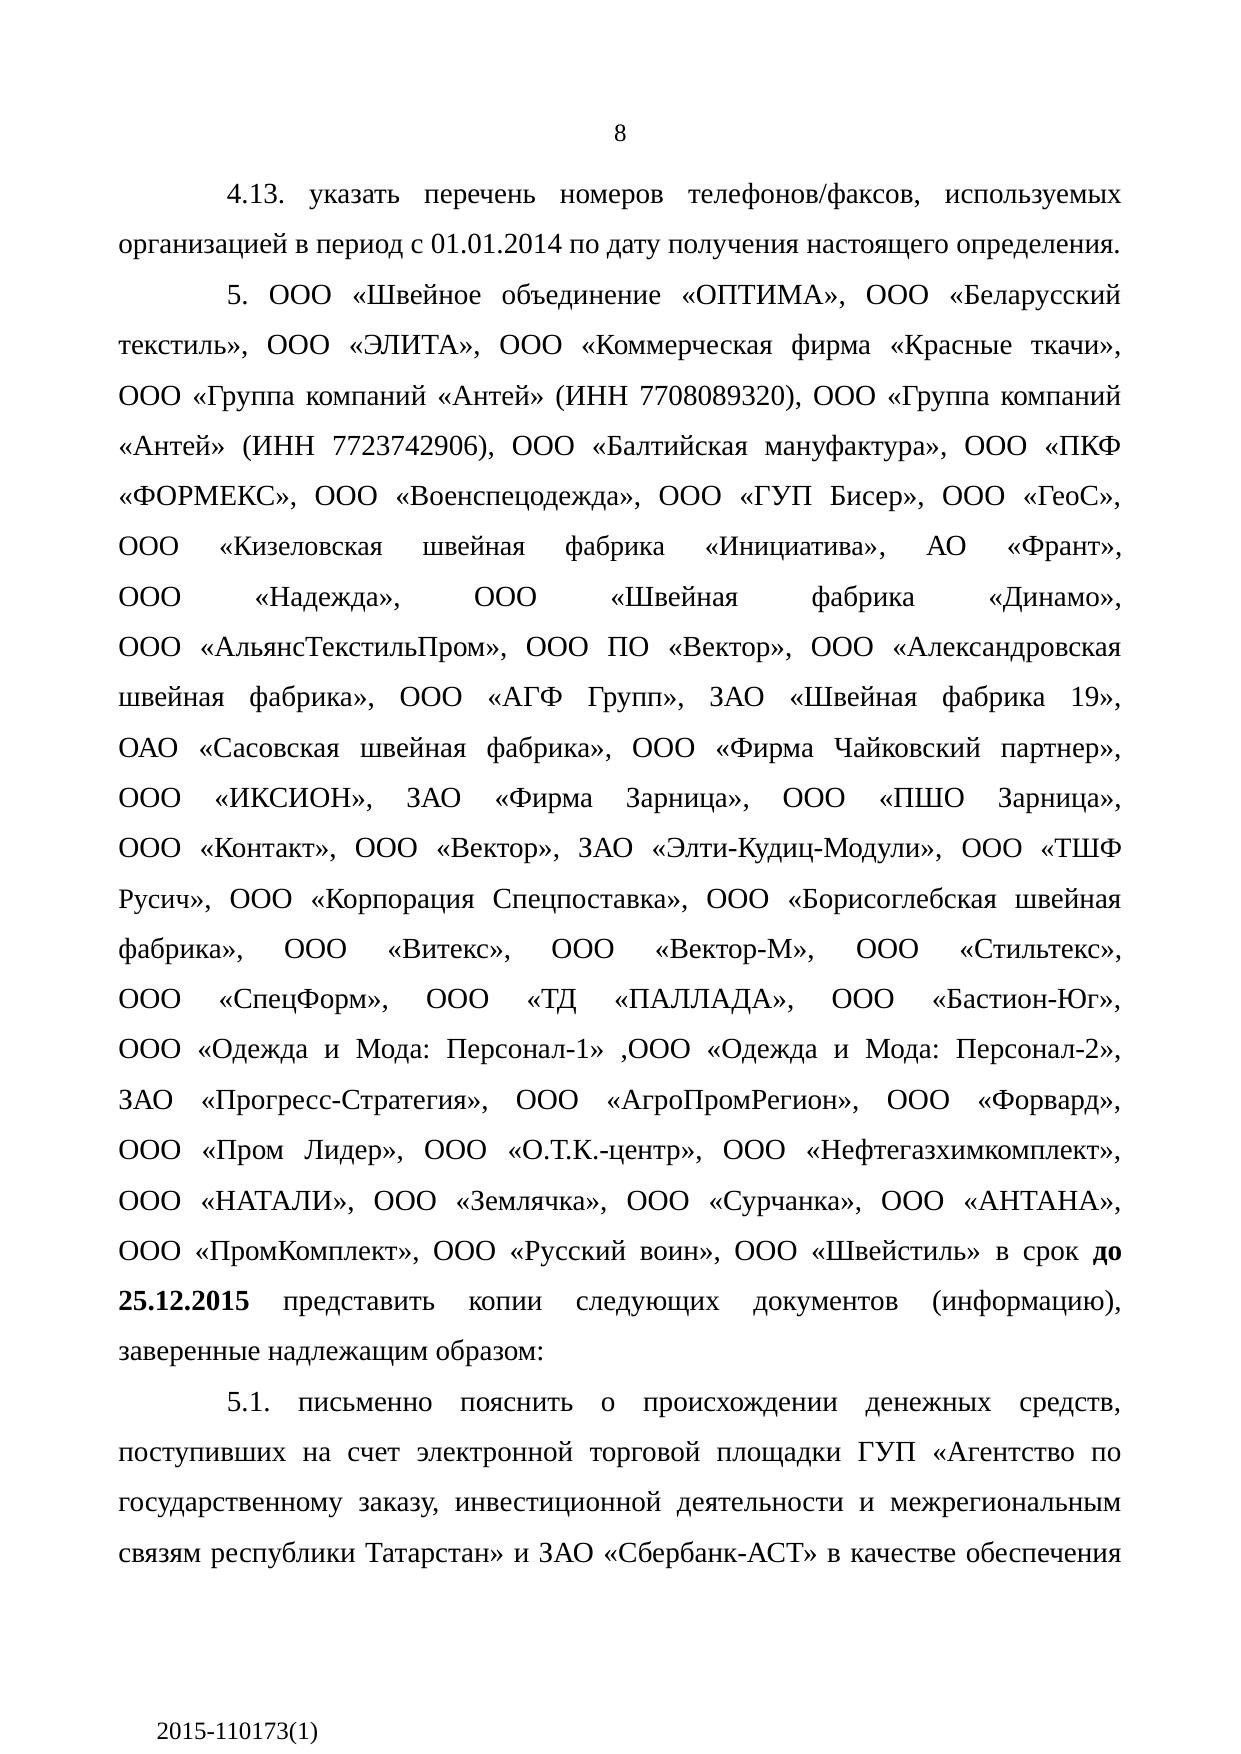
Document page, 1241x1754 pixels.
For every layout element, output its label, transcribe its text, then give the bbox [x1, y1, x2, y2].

list 4.13. указать перечень номеров телефонов/факсов, используемых организацией в период с 01.01.2014 по дату получения настоящего определения. [118, 176, 1122, 260]
list 5. ООО «Швейное объединение «ОПТИМА», ООО «Беларусский текстиль», ООО «ЭЛИТА», ООО «Коммерческая фирма «Красные ткачи», ООО «Группа компаний «Антей» (ИНН 7708089320), ООО «Группа компаний «Антей» (ИНН 7723742906), ООО «Балтийская мануфактура», ООО «ПКФ «ФОРМЕКС», ООО «Военспецодежда», ООО «ГУП Бисер», ООО «ГеоС», ООО «Кизеловская швейная фабрика «Инициатива», АО «Франт», ООО «Надежда», ООО «Швейная фабрика «Динамо», ООО «АльянсТекстильПром», ООО ПО «Вектор», ООО «Александровская швейная фабрика», ООО «АГФ Групп», ЗАО «Швейная фабрика 19», ОАО «Сасовская швейная фабрика», ООО «Фирма Чайковский партнер», ООО «ИКСИОН», ЗАО «Фирма Зарница», ООО «ПШО Зарница», ООО «Контакт», ООО «Вектор», ЗАО «Элти-Кудиц-Модули», ООО «ТШФ Русич», ООО «Корпорация Спецпоставка», ООО «Борисоглебская швейная фабрика», ООО «Витекс», ООО «Вектор-М», ООО «Стильтекс», ООО «СпецФорм», ООО «ТД «ПАЛЛАДА», ООО «Бастион-Юг», ООО «Одежда и Мода: Персонал-1» ,ООО «Одежда и Мода: Персонал-2», ЗАО «Прогресс-Стратегия», ООО «АгроПромРегион», ООО «Форвард», ООО «Пром Лидер», ООО «О.Т.К.-центр», ООО «Нефтегазхимкомплект», ООО «НАТАЛИ», ООО «Землячка», ООО «Сурчанка», ООО «АНТАНА», ООО «ПромКомплект», ООО «Русский воин», ООО «Швейстиль» в срок до 25.12.2015 представить копии следующих документов (информацию), заверенные надлежащим образом: [118, 277, 1122, 1367]
list 5.1. письменно пояснить о происхождении денежных средств, поступивших на счет электронной торговой площадки ГУП «Агентство по государственному заказу, инвестиционной деятельности и межрегиональным связям республики Татарстан» и ЗАО «Сбербанк-АСТ» в качестве обеспечения [118, 1384, 1122, 1568]
